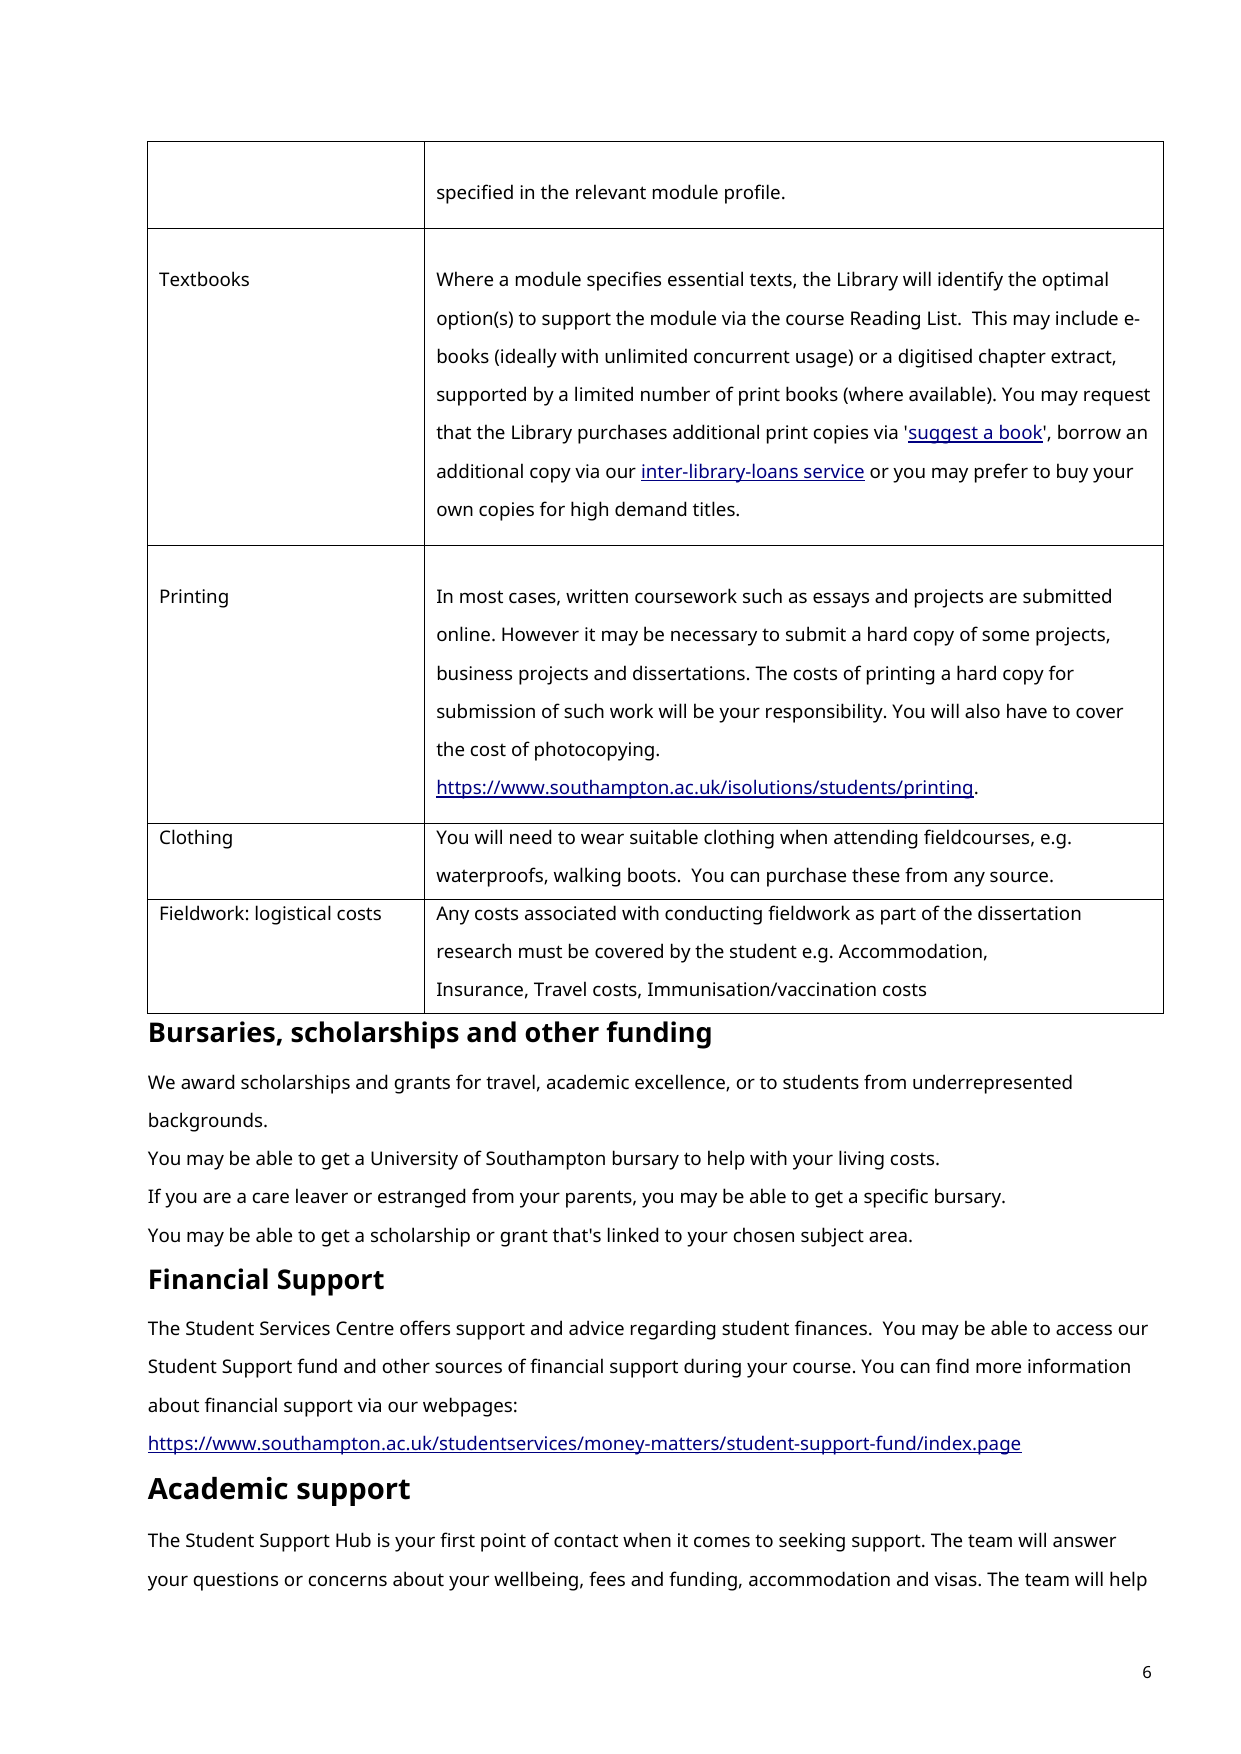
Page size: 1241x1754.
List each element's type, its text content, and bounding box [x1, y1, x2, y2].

text You may be able to get a University of Southampton bursary to help with your living costs. [148, 1145, 1152, 1171]
text If you are a care leaver or estranged from your parents, you may be able to get a specific bursary. [148, 1184, 1152, 1209]
table_cell Any costs associated with conducting fieldwork as part of the dissertation research must be covered by the student e.g. Accommodation, Insurance, Travel costs, Immunisation/vaccination costs [425, 900, 1163, 1013]
text The Student Support Hub is your first point of contact when it comes to seeking support. The team will answer your questions or concerns about your wellbeing, fees and funding, accommodation and visas. The team will help [148, 1528, 1152, 1592]
text We award scholarships and grants for travel, academic excellence, or to students from underrepresented backgrounds. [148, 1069, 1152, 1133]
text The Student Services Centre offers support and advice regarding student finances. You may be able to access our Student Support fund and other sources of financial support during your course. You can find more information about financial support via our webpages: https://www.southampton.ac.uk/studentservices/money-matters/student-support-fund/index.page [148, 1315, 1152, 1456]
text You may be able to get a scholarship or grant that's linked to your chosen subject area. [148, 1222, 1152, 1247]
subtitle Financial Support [148, 1260, 1152, 1297]
table_cell You will need to wear suitable clothing when attending fieldcourses, e.g. waterproofs, walking boots. You can purchase these from any source. [425, 824, 1163, 899]
table_cell Textbooks [148, 229, 424, 545]
table_cell Printing [148, 546, 424, 823]
table_cell specified in the relevant module profile. [425, 142, 1163, 228]
table_cell Fieldwork: logistical costs [148, 900, 424, 1013]
subtitle Bursaries, scholarships and other funding [148, 1014, 1152, 1051]
table_cell [148, 142, 424, 228]
table_cell Where a module specifies essential texts, the Library will identify the optimal option(s) to support the module via the course Reading List. This may include e-books (ideally with unlimited concurrent usage) or a digitised chapter extract, supported by a limited number of print books (where available). You may request that the Library purchases additional print copies via 'suggest a book', borrow an additional copy via our inter-library-loans service or you may prefer to buy your own copies for high demand titles. [425, 229, 1163, 545]
table_cell Clothing [148, 824, 424, 899]
table_cell In most cases, written coursework such as essays and projects are submitted online. However it may be necessary to submit a hard copy of some projects, business projects and dissertations. The costs of printing a hard copy for submission of such work will be your responsibility. You will also have to cover the cost of photocopying. https://www.southampton.ac.uk/isolutions/students/printing. [425, 546, 1163, 823]
subtitle Academic support [148, 1468, 1152, 1508]
